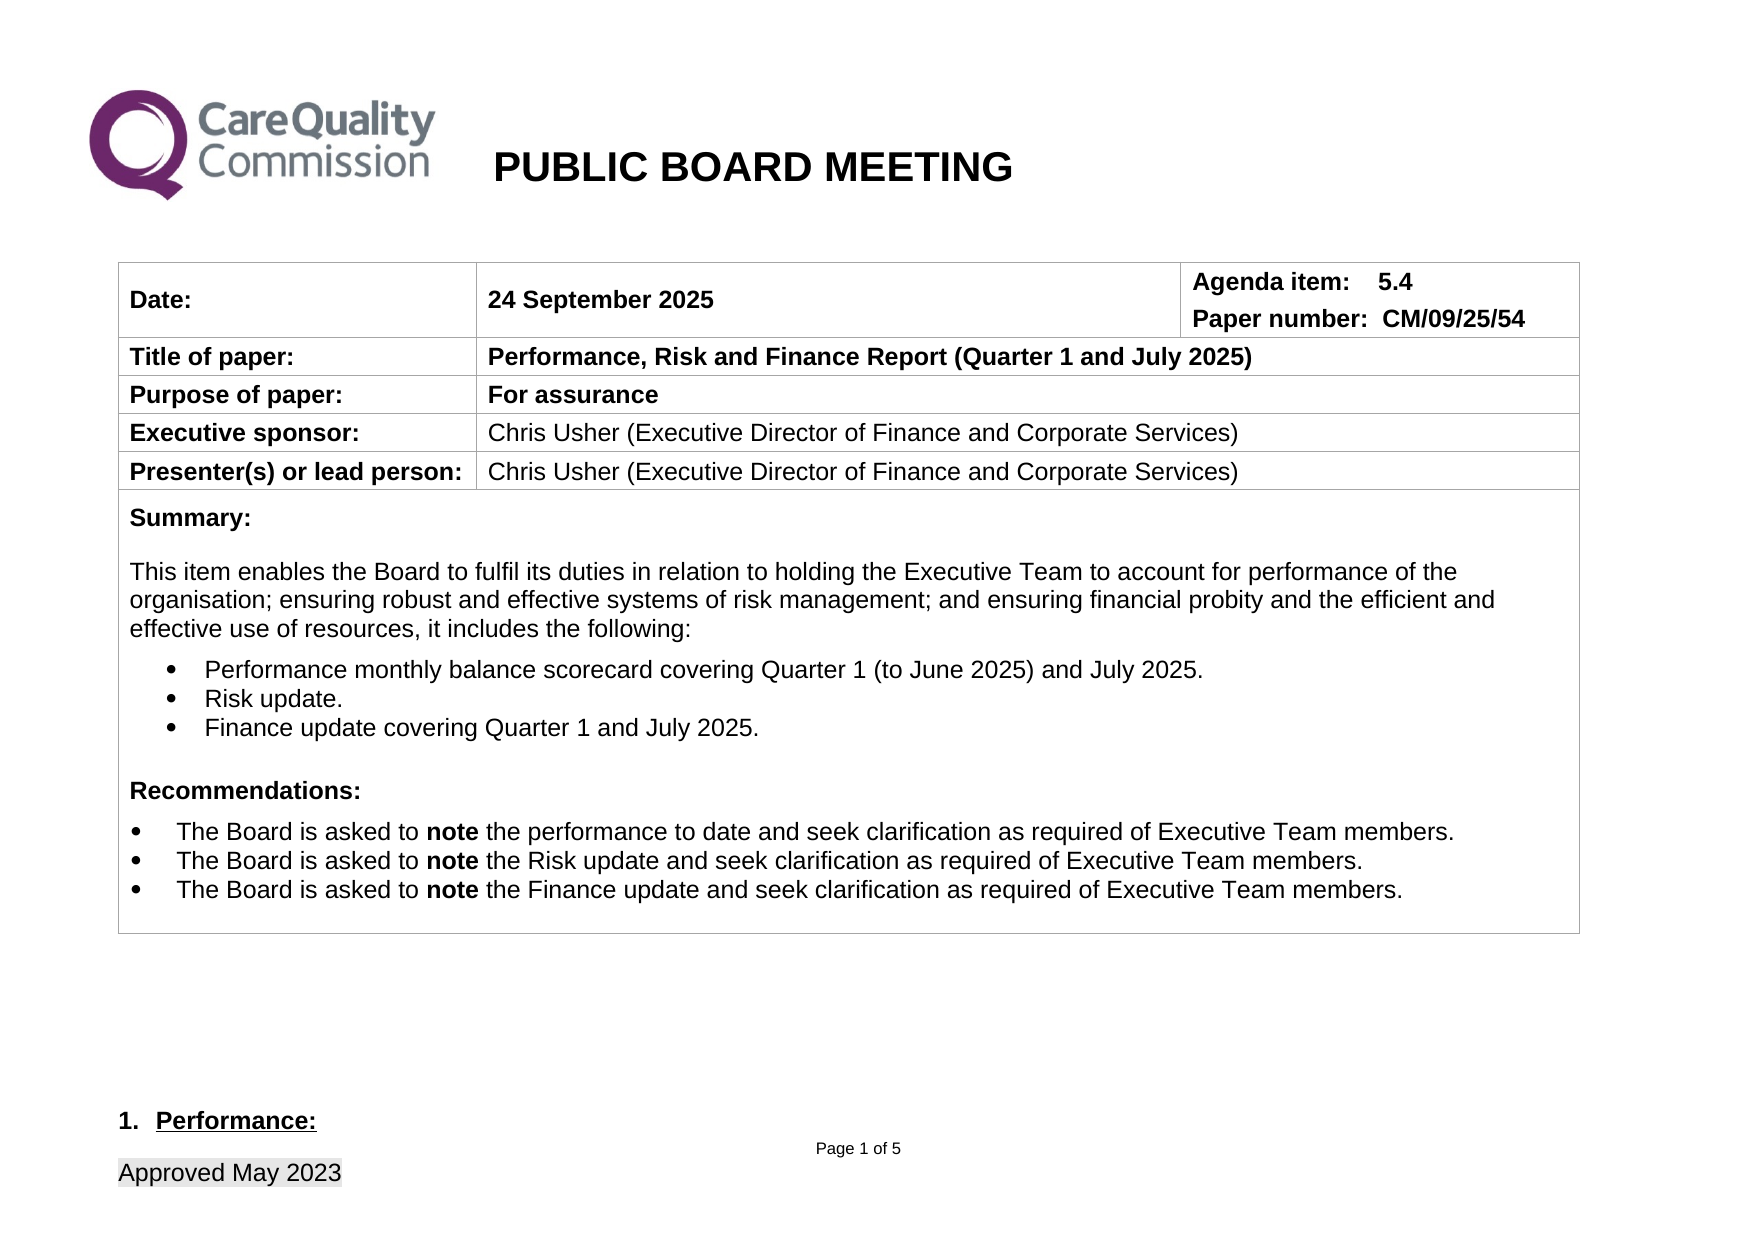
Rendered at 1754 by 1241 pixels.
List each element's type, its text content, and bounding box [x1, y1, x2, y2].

table_cell Purpose of paper: [119, 376, 476, 413]
text PUBLIC BOARD MEETING [443, 142, 1636, 190]
table_cell Presenter(s) or lead person: [119, 452, 476, 489]
table_header Date: [119, 263, 476, 337]
table_cell Chris Usher (Executive Director of Finance and Corporate Services) [477, 452, 1579, 489]
table_cell Chris Usher (Executive Director of Finance and Corporate Services) [477, 414, 1579, 451]
table_cell Title of paper: [119, 338, 476, 375]
table_cell Summary: This item enables the Board to fulfil its duties in relation to holding the Executive Team to account for performance of the organisation; ensuring robust and effective systems of risk management; and ensuring financial probity and the efficient and effective use of resources, it includes the following: Performance monthly balance scorecard covering Quarter 1 (to June 2025) and July 2025. Risk update. Finance update covering Quarter 1 and July 2025. Recommendations: The Board is asked to note the performance to date and seek clarification as required of Executive Team members. The Board is asked to note the Risk update and seek clarification as required of Executive Team members. The Board is asked to note the Finance update and seek clarification as required of Executive Team members. [119, 490, 1579, 933]
table_cell Executive sponsor: [119, 414, 476, 451]
table_header 24 September 2025 [477, 263, 1180, 337]
table_cell Performance, Risk and Finance Report (Quarter 1 and July 2025) [477, 338, 1579, 375]
table_header Agenda item: 5.4 Paper number: CM/09/25/54 [1181, 263, 1579, 337]
table_cell For assurance [477, 376, 1579, 413]
list Performance: [118, 1106, 1636, 1135]
